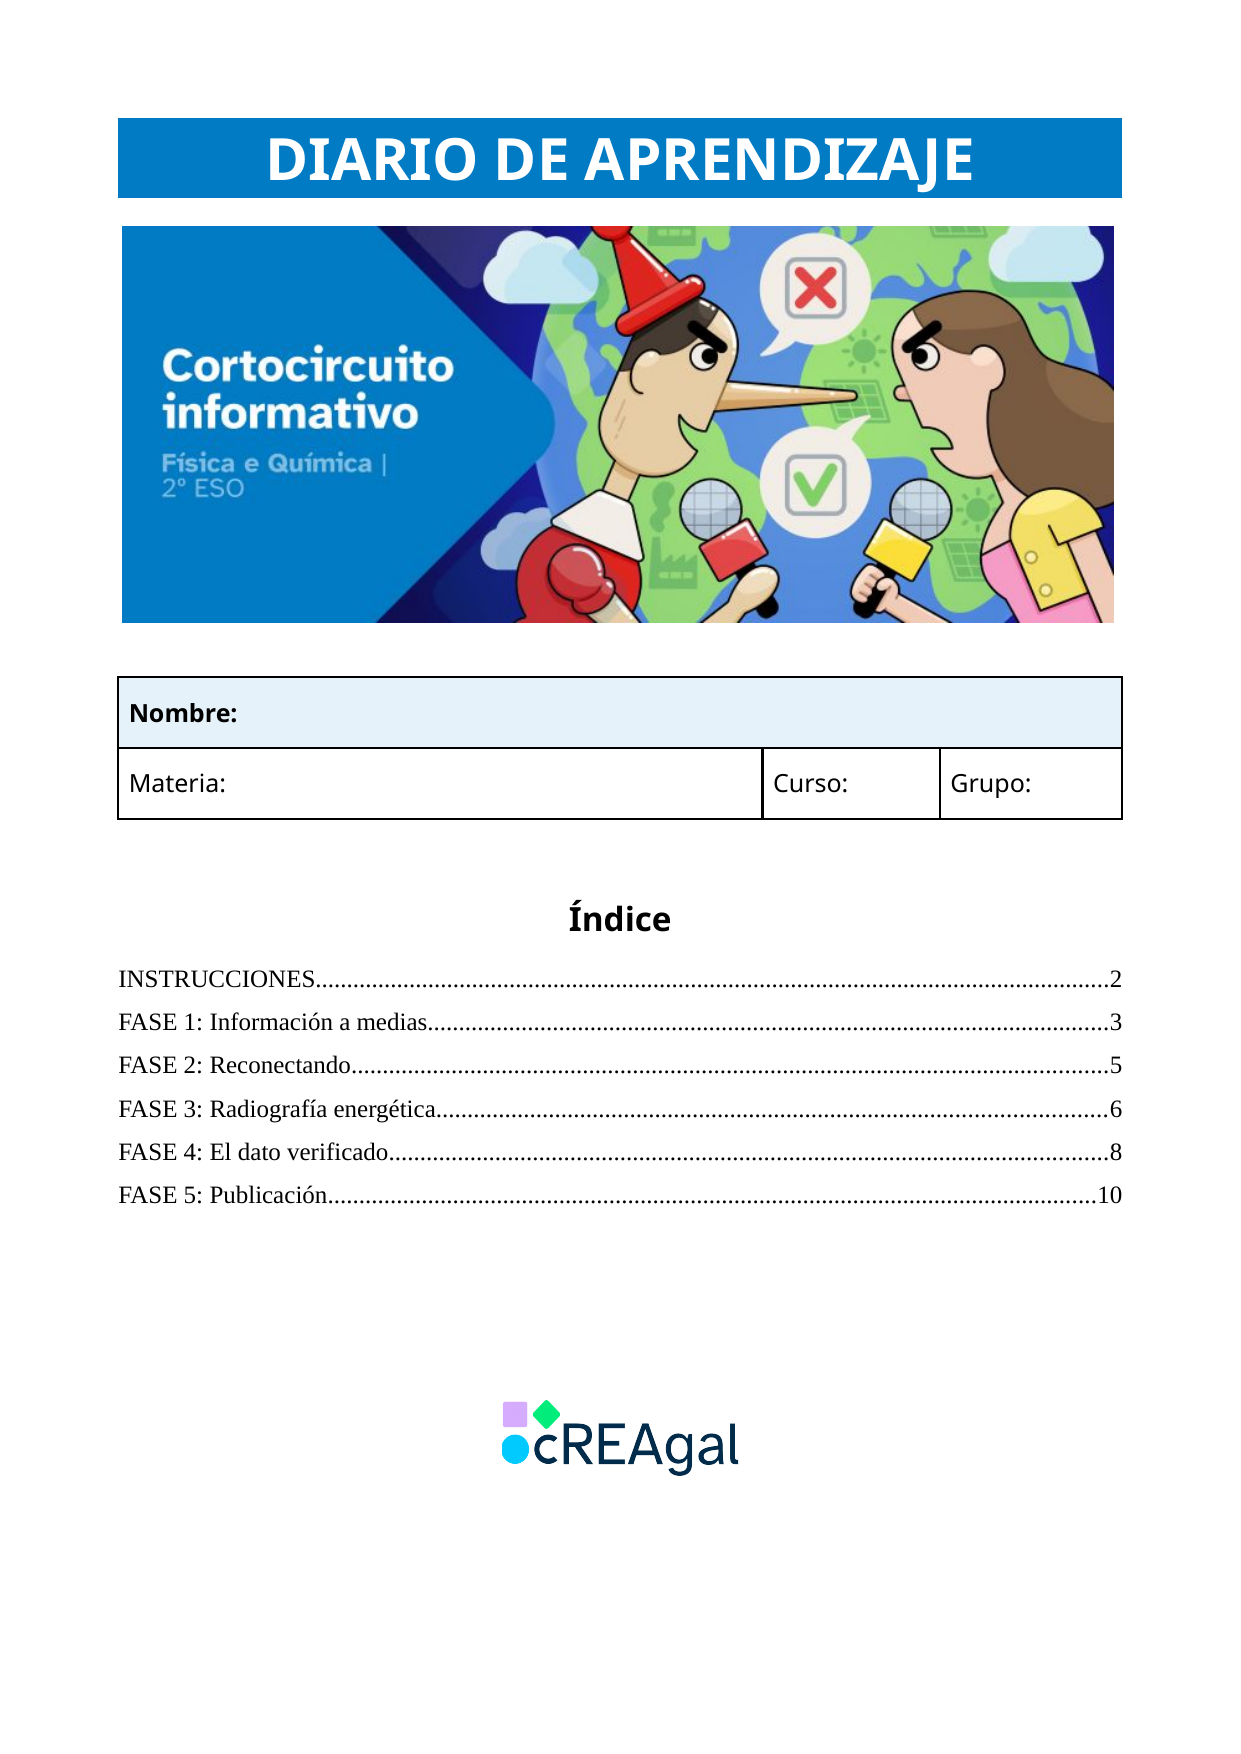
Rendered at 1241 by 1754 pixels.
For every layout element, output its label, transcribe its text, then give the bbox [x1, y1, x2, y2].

text FASE 4: El dato verificado 8 [118, 1137, 1122, 1166]
text FASE 5: Publicación 10 [118, 1180, 1122, 1209]
table_cell Materia: [119, 749, 761, 818]
subtitle Índice [118, 896, 1122, 942]
picture [122, 226, 1114, 623]
picture [502, 1400, 739, 1476]
text FASE 3: Radiografía energética 6 [118, 1094, 1122, 1122]
table_cell Grupo: [941, 749, 1121, 818]
text INSTRUCCIONES 2 [118, 964, 1122, 993]
table_cell Curso: [764, 749, 939, 818]
subtitle DIARIO DE APRENDIZAJE [118, 118, 1122, 198]
text FASE 2: Reconectando 5 [118, 1051, 1122, 1079]
text FASE 1: Información a medias 3 [118, 1007, 1122, 1036]
table_header Nombre: [119, 678, 1121, 747]
